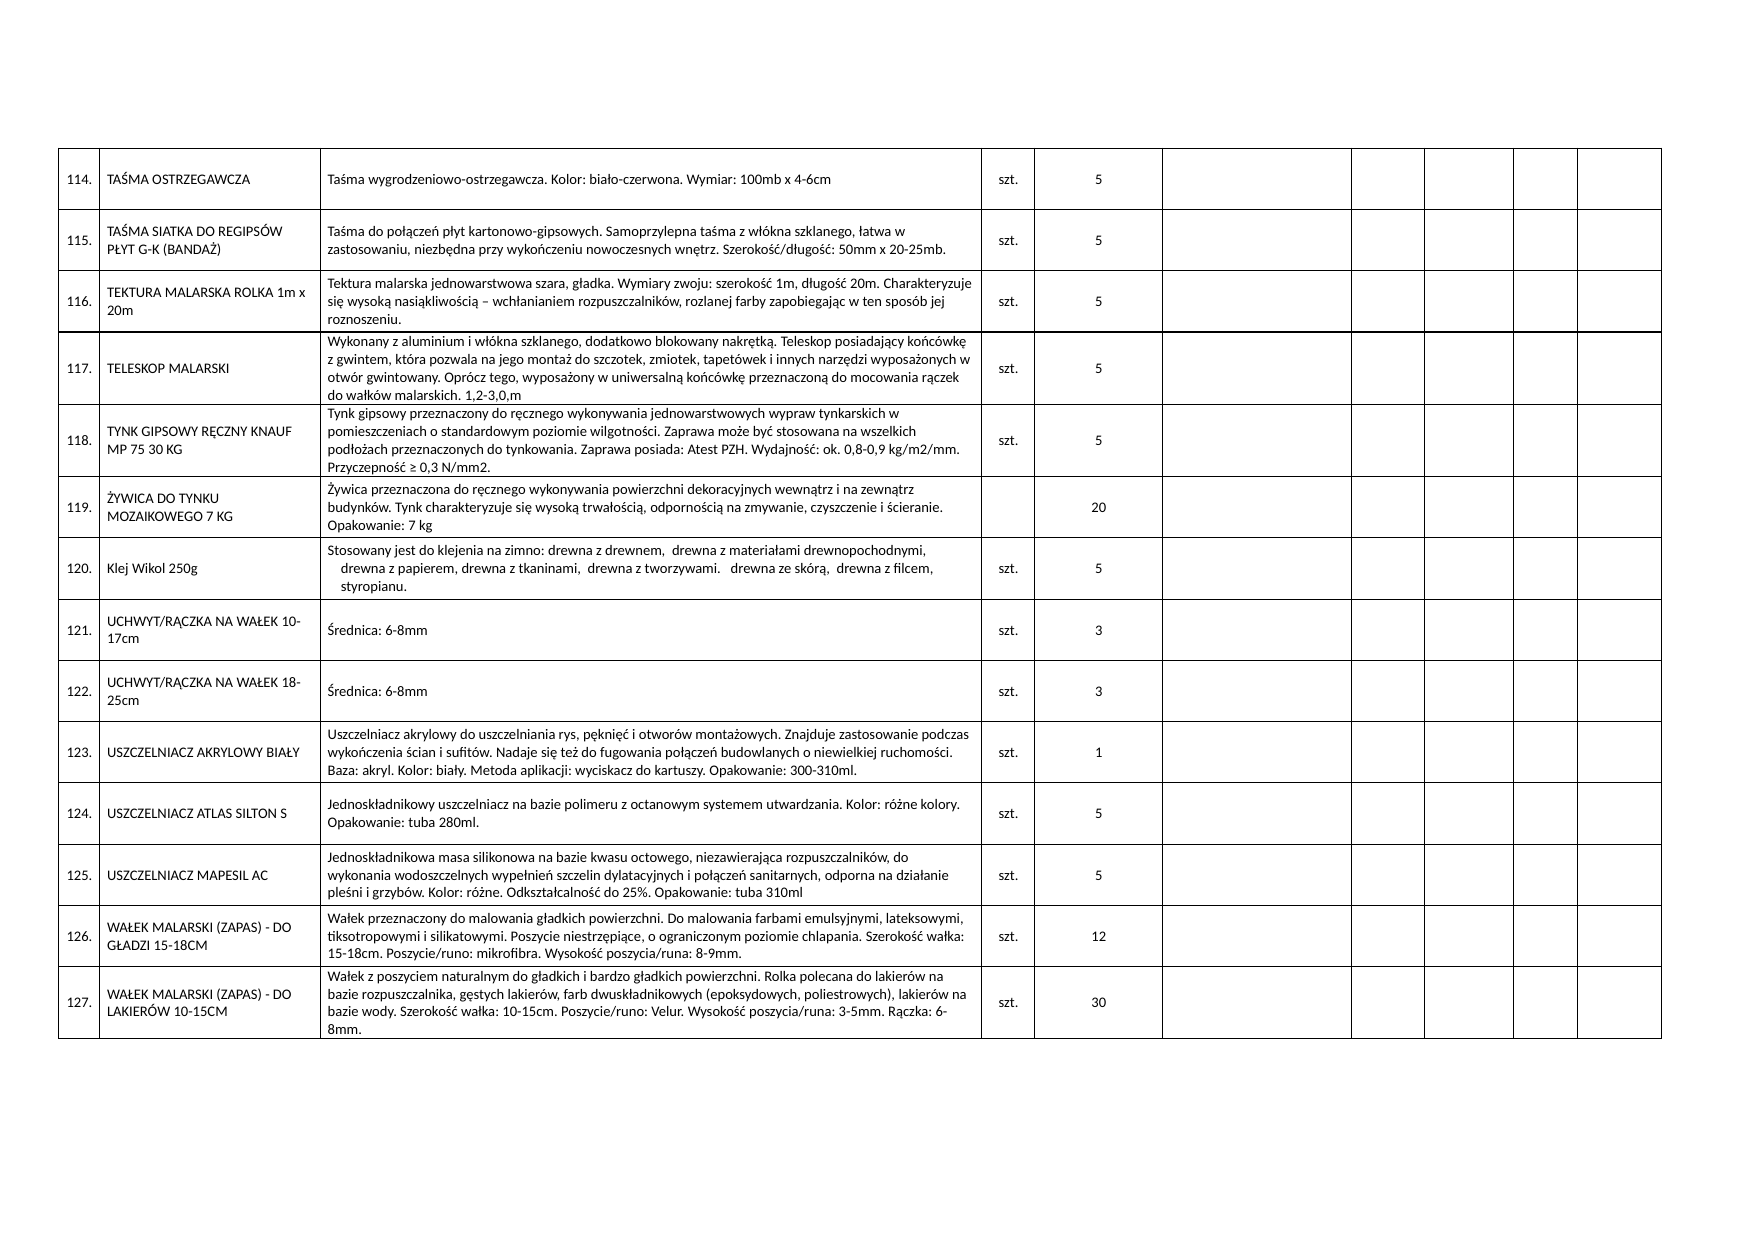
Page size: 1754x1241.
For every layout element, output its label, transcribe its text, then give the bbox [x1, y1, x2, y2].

table_cell [1163, 333, 1351, 404]
table_cell [1163, 538, 1351, 598]
table_cell 124. [59, 783, 99, 843]
table_cell Uszczelniacz akrylowy do uszczelniania rys, pęknięć i otworów montażowych. Znajduje zastosowanie podczas wykończenia ścian i sufitów. Nadaje się też do fugowania połączeń budowlanych o niewielkiej ruchomości. Baza: akryl. Kolor: biały. Metoda aplikacji: wyciskacz do kartuszy. Opakowanie: 300-310ml. [321, 722, 981, 782]
table_cell 5 [1035, 149, 1162, 209]
table_cell [1352, 722, 1424, 782]
table_cell szt. [982, 967, 1034, 1038]
table_cell 123. [59, 722, 99, 782]
table_cell szt. [982, 600, 1034, 660]
table_cell ŻYWICA DO TYNKU MOZAIKOWEGO 7 KG [100, 477, 320, 537]
table_cell [1425, 210, 1513, 270]
table_cell [1578, 906, 1661, 966]
table_cell 3 [1035, 600, 1162, 660]
table_cell [1163, 210, 1351, 270]
table_cell Żywica przeznaczona do ręcznego wykonywania powierzchni dekoracyjnych wewnątrz i na zewnątrz budynków. Tynk charakteryzuje się wysoką trwałością, odpornością na zmywanie, czyszczenie i ścieranie. Opakowanie: 7 kg [321, 477, 981, 537]
table_cell [1578, 477, 1661, 537]
table_cell [1578, 333, 1661, 404]
table_cell [1578, 271, 1661, 331]
table_cell 5 [1035, 783, 1162, 843]
table_cell [1514, 149, 1577, 209]
table_cell TELESKOP MALARSKI [100, 333, 320, 404]
table_cell [1163, 600, 1351, 660]
table_cell [1425, 906, 1513, 966]
table_cell szt. [982, 210, 1034, 270]
table_cell [1425, 149, 1513, 209]
table_cell [1352, 405, 1424, 476]
table_cell [1163, 271, 1351, 331]
table_cell 117. [59, 333, 99, 404]
table_cell [1514, 661, 1577, 721]
table_cell [1514, 845, 1577, 905]
table_cell 5 [1035, 271, 1162, 331]
table_cell [1514, 722, 1577, 782]
table_cell USZCZELNIACZ AKRYLOWY BIAŁY [100, 722, 320, 782]
table_cell TEKTURA MALARSKA ROLKA 1m x 20m [100, 271, 320, 331]
table_cell 116. [59, 271, 99, 331]
table_cell 126. [59, 906, 99, 966]
table_cell [1514, 333, 1577, 404]
table_cell szt. [982, 149, 1034, 209]
table_cell 5 [1035, 538, 1162, 598]
table_cell 119. [59, 477, 99, 537]
table_cell [1578, 967, 1661, 1038]
table_cell szt. [982, 906, 1034, 966]
table_cell 12 [1035, 906, 1162, 966]
table_cell [1352, 600, 1424, 660]
table_cell [1425, 405, 1513, 476]
table_cell [1352, 783, 1424, 843]
table_cell USZCZELNIACZ ATLAS SILTON S [100, 783, 320, 843]
table_cell [1514, 600, 1577, 660]
table_cell UCHWYT/RĄCZKA NA WAŁEK 18-25cm [100, 661, 320, 721]
table_cell [1163, 405, 1351, 476]
table_cell [1578, 149, 1661, 209]
table_cell [1578, 405, 1661, 476]
table_cell Wałek przeznaczony do malowania gładkich powierzchni. Do malowania farbami emulsyjnymi, lateksowymi, tiksotropowymi i silikatowymi. Poszycie niestrzępiące, o ograniczonym poziomie chlapania. Szerokość wałka: 15-18cm. Poszycie/runo: mikrofibra. Wysokość poszycia/runa: 8-9mm. [321, 906, 981, 966]
table_cell [1163, 661, 1351, 721]
table_cell [1425, 333, 1513, 404]
table_cell [1514, 477, 1577, 537]
table_cell 127. [59, 967, 99, 1038]
table_cell WAŁEK MALARSKI (ZAPAS) - DO GŁADZI 15-18CM [100, 906, 320, 966]
table_cell [1352, 967, 1424, 1038]
table_cell [1514, 967, 1577, 1038]
table_cell Wałek z poszyciem naturalnym do gładkich i bardzo gładkich powierzchni. Rolka polecana do lakierów na bazie rozpuszczalnika, gęstych lakierów, farb dwuskładnikowych (epoksydowych, poliestrowych), lakierów na bazie wody. Szerokość wałka: 10-15cm. Poszycie/runo: Velur. Wysokość poszycia/runa: 3-5mm. Rączka: 6-8mm. [321, 967, 981, 1038]
table_cell [1514, 405, 1577, 476]
table_cell [1425, 538, 1513, 598]
table_cell [1514, 271, 1577, 331]
table_cell [1352, 538, 1424, 598]
table_cell [1425, 722, 1513, 782]
table_cell [1163, 722, 1351, 782]
table_cell [1163, 149, 1351, 209]
table_cell [1425, 477, 1513, 537]
table_cell [1352, 845, 1424, 905]
table_cell Jednoskładnikowa masa silikonowa na bazie kwasu octowego, niezawierająca rozpuszczalników, do wykonania wodoszczelnych wypełnień szczelin dylatacyjnych i połączeń sanitarnych, odporna na działanie pleśni i grzybów. Kolor: różne. Odkształcalność do 25%. Opakowanie: tuba 310ml [321, 845, 981, 905]
table_cell 125. [59, 845, 99, 905]
table_cell USZCZELNIACZ MAPESIL AC [100, 845, 320, 905]
table_cell [1163, 783, 1351, 843]
table_cell [1578, 538, 1661, 598]
table_cell szt. [982, 783, 1034, 843]
table_cell TYNK GIPSOWY RĘCZNY KNAUF MP 75 30 KG [100, 405, 320, 476]
table_cell [1425, 783, 1513, 843]
table_cell [1578, 845, 1661, 905]
table_cell [1425, 845, 1513, 905]
table_cell szt. [982, 538, 1034, 598]
table_cell [982, 477, 1034, 537]
table_cell [1163, 477, 1351, 537]
table_cell [1352, 271, 1424, 331]
table_cell [1578, 783, 1661, 843]
table_cell [1352, 477, 1424, 537]
table_cell 118. [59, 405, 99, 476]
table_cell [1425, 271, 1513, 331]
table_cell Taśma wygrodzeniowo-ostrzegawcza. Kolor: biało-czerwona. Wymiar: 100mb x 4-6cm [321, 149, 981, 209]
table_cell [1578, 722, 1661, 782]
table_cell [1514, 210, 1577, 270]
table_cell szt. [982, 722, 1034, 782]
table_cell [1163, 845, 1351, 905]
table_cell 5 [1035, 210, 1162, 270]
table_cell Stosowany jest do klejenia na zimno: drewna z drewnem, drewna z materiałami drewnopochodnymi, drewna z papierem, drewna z tkaninami, drewna z tworzywami. drewna ze skórą, drewna z filcem, styropianu. [321, 538, 981, 598]
table_cell Średnica: 6-8mm [321, 600, 981, 660]
table_cell [1163, 906, 1351, 966]
table_cell 20 [1035, 477, 1162, 537]
table_cell [1578, 600, 1661, 660]
table_cell 3 [1035, 661, 1162, 721]
table_cell Średnica: 6-8mm [321, 661, 981, 721]
table_cell 114. [59, 149, 99, 209]
table_cell [1425, 661, 1513, 721]
table_cell [1578, 661, 1661, 721]
table_cell 122. [59, 661, 99, 721]
table_cell Tektura malarska jednowarstwowa szara, gładka. Wymiary zwoju: szerokość 1m, długość 20m. Charakteryzuje się wysoką nasiąkliwością – wchłanianiem rozpuszczalników, rozlanej farby zapobiegając w ten sposób jej roznoszeniu. [321, 271, 981, 331]
table_cell szt. [982, 661, 1034, 721]
table_cell 121. [59, 600, 99, 660]
table_cell 5 [1035, 845, 1162, 905]
table_cell 5 [1035, 405, 1162, 476]
table_cell [1352, 661, 1424, 721]
table_cell Wykonany z aluminium i włókna szklanego, dodatkowo blokowany nakrętką. Teleskop posiadający końcówkę z gwintem, która pozwala na jego montaż do szczotek, zmiotek, tapetówek i innych narzędzi wyposażonych w otwór gwintowany. Oprócz tego, wyposażony w uniwersalną końcówkę przeznaczoną do mocowania rączek do wałków malarskich. 1,2-3,0,m [321, 333, 981, 404]
table_cell Jednoskładnikowy uszczelniacz na bazie polimeru z octanowym systemem utwardzania. Kolor: różne kolory. Opakowanie: tuba 280ml. [321, 783, 981, 843]
table_cell TAŚMA SIATKA DO REGIPSÓW PŁYT G-K (BANDAŻ) [100, 210, 320, 270]
table_cell [1514, 906, 1577, 966]
table_cell 120. [59, 538, 99, 598]
table_cell [1514, 538, 1577, 598]
table_cell Tynk gipsowy przeznaczony do ręcznego wykonywania jednowarstwowych wypraw tynkarskich w pomieszczeniach o standardowym poziomie wilgotności. Zaprawa może być stosowana na wszelkich podłożach przeznaczonych do tynkowania. Zaprawa posiada: Atest PZH. Wydajność: ok. 0,8-0,9 kg/m2/mm. Przyczepność ≥ 0,3 N/mm2. [321, 405, 981, 476]
table_cell 30 [1035, 967, 1162, 1038]
table_cell [1578, 210, 1661, 270]
table_cell WAŁEK MALARSKI (ZAPAS) - DO LAKIERÓW 10-15CM [100, 967, 320, 1038]
table_cell 115. [59, 210, 99, 270]
table_cell 1 [1035, 722, 1162, 782]
table_cell [1352, 149, 1424, 209]
table_cell szt. [982, 271, 1034, 331]
table_cell [1425, 600, 1513, 660]
table_cell Klej Wikol 250g [100, 538, 320, 598]
table_cell Taśma do połączeń płyt kartonowo-gipsowych. Samoprzylepna taśma z włókna szklanego, łatwa w zastosowaniu, niezbędna przy wykończeniu nowoczesnych wnętrz. Szerokość/długość: 50mm x 20-25mb. [321, 210, 981, 270]
table_cell TAŚMA OSTRZEGAWCZA [100, 149, 320, 209]
table_cell [1425, 967, 1513, 1038]
table_cell [1352, 210, 1424, 270]
table_cell [1352, 333, 1424, 404]
table_cell szt. [982, 333, 1034, 404]
table_cell 5 [1035, 333, 1162, 404]
table_cell UCHWYT/RĄCZKA NA WAŁEK 10-17cm [100, 600, 320, 660]
table_cell szt. [982, 405, 1034, 476]
table_cell szt. [982, 845, 1034, 905]
table_cell [1163, 967, 1351, 1038]
table_cell [1352, 906, 1424, 966]
table_cell [1514, 783, 1577, 843]
